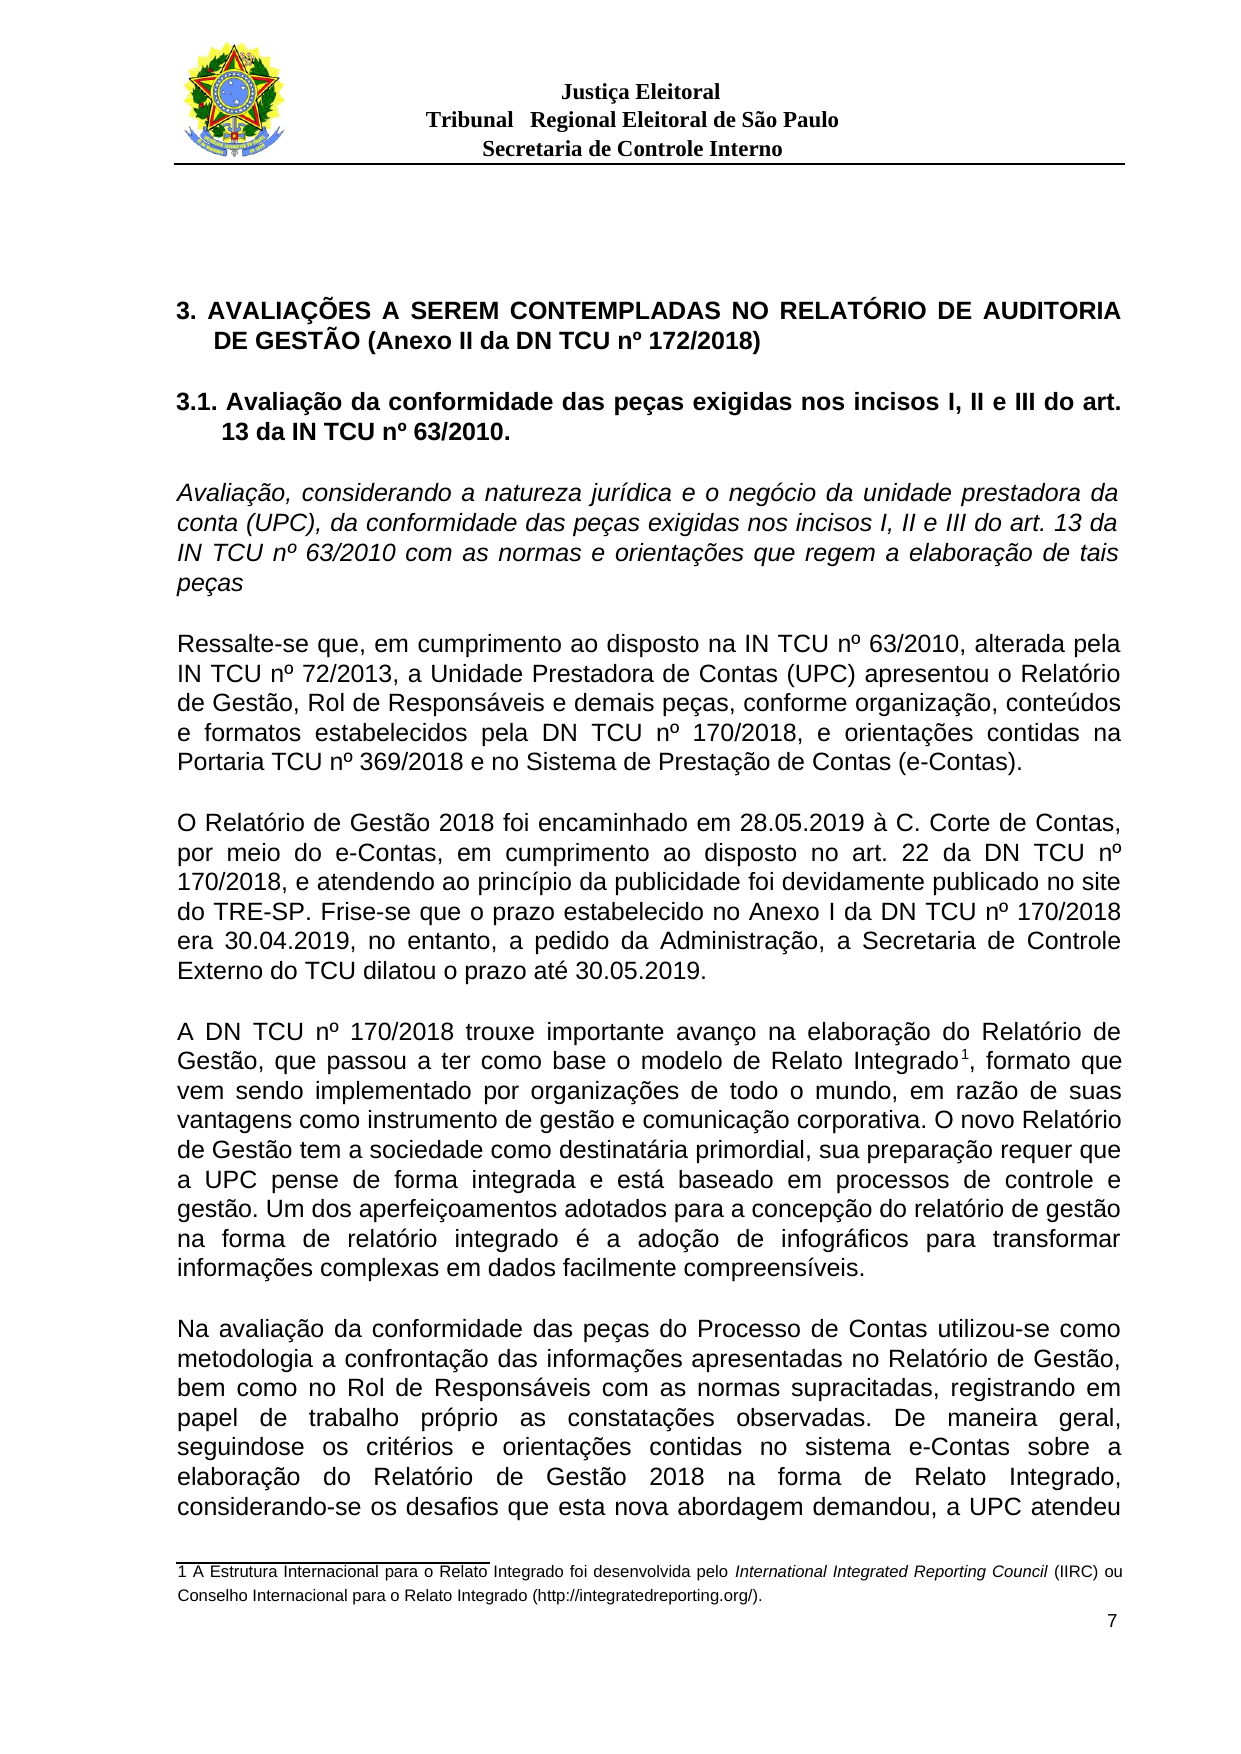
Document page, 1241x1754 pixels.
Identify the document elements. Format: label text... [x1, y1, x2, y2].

text A DN TCU nº 170/2018 trouxe importante avanço na elaboração do Relatório de Gestão, que passou a ter como base o modelo de Relato Integrado, formato que vem sendo implementado por organizações de todo o mundo, em razão de suas vantagens como instrumento de gestão e comunicação corporativa. O novo Relatório de Gestão tem a sociedade como destinatária primordial, sua preparação requer que a UPC pense de forma integrada e está baseado em processos de controle e gestão. Um dos aperfeiçoamentos adotados para a concepção do relatório de gestão na forma de relatório integrado é a adoção de infográficos para transformar informações complexas em dados facilmente compreensíveis. [177, 1017, 1123, 1282]
subtitle 3. AVALIAÇÕES A SEREM CONTEMPLADAS NO RELATÓRIO DE AUDITORIA DE GESTÃO (Anexo II da DN TCU nº 172/2018) [176, 296, 1123, 355]
text Ressalte-se que, em cumprimento ao disposto na IN TCU nº 63/2010, alterada pela IN TCU nº 72/2013, a Unidade Prestadora de Contas (UPC) apresentou o Relatório de Gestão, Rol de Responsáveis e demais peças, conforme organização, conteúdos e formatos estabelecidos pela DN TCU nº 170/2018, e orientações contidas na Portaria TCU nº 369/2018 e no Sistema de Prestação de Contas (e-Contas). [177, 629, 1123, 776]
text O Relatório de Gestão 2018 foi encaminhado em 28.05.2019 à C. Corte de Contas, por meio do e-Contas, em cumprimento ao disposto no art. 22 da DN TCU nº 170/2018, e atendendo ao princípio da publicidade foi devidamente publicado no site do TRE-SP. Frise-se que o prazo estabelecido no Anexo I da DN TCU nº 170/2018 era 30.04.2019, no entanto, a pedido da Administração, a Secretaria de Controle Externo do TCU dilatou o prazo até 30.05.2019. [177, 808, 1123, 985]
text Avaliação, considerando a natureza jurídica e o negócio da unidade prestadora da conta (UPC), da conformidade das peças exigidas nos incisos I, II e III do art. 13 da IN TCU nº 63/2010 com as normas e orientações que regem a elaboração de tais peças [177, 478, 1123, 597]
text A Estrutura Internacional para o Relato Integrado foi desenvolvida pelo International Integrated Reporting Council (IIRC) ou Conselho Internacional para o Relato Integrado (http://integratedreporting.org/). [177, 1563, 1123, 1606]
text Na avaliação da conformidade das peças do Processo de Contas utilizou-se como metodologia a confrontação das informações apresentadas no Relatório de Gestão, bem como no Rol de Responsáveis com as normas supracitadas, registrando em papel de trabalho próprio as constatações observadas. De maneira geral, seguindose os critérios e orientações contidas no sistema e-Contas sobre a elaboração do Relatório de Gestão 2018 na forma de Relato Integrado, considerando-se os desafios que esta nova abordagem demandou, a UPC atendeu [177, 1314, 1123, 1520]
text 3.1. Avaliação da conformidade das peças exigidas nos incisos I, II e III do art. 13 da IN TCU nº 63/2010. [176, 387, 1123, 446]
